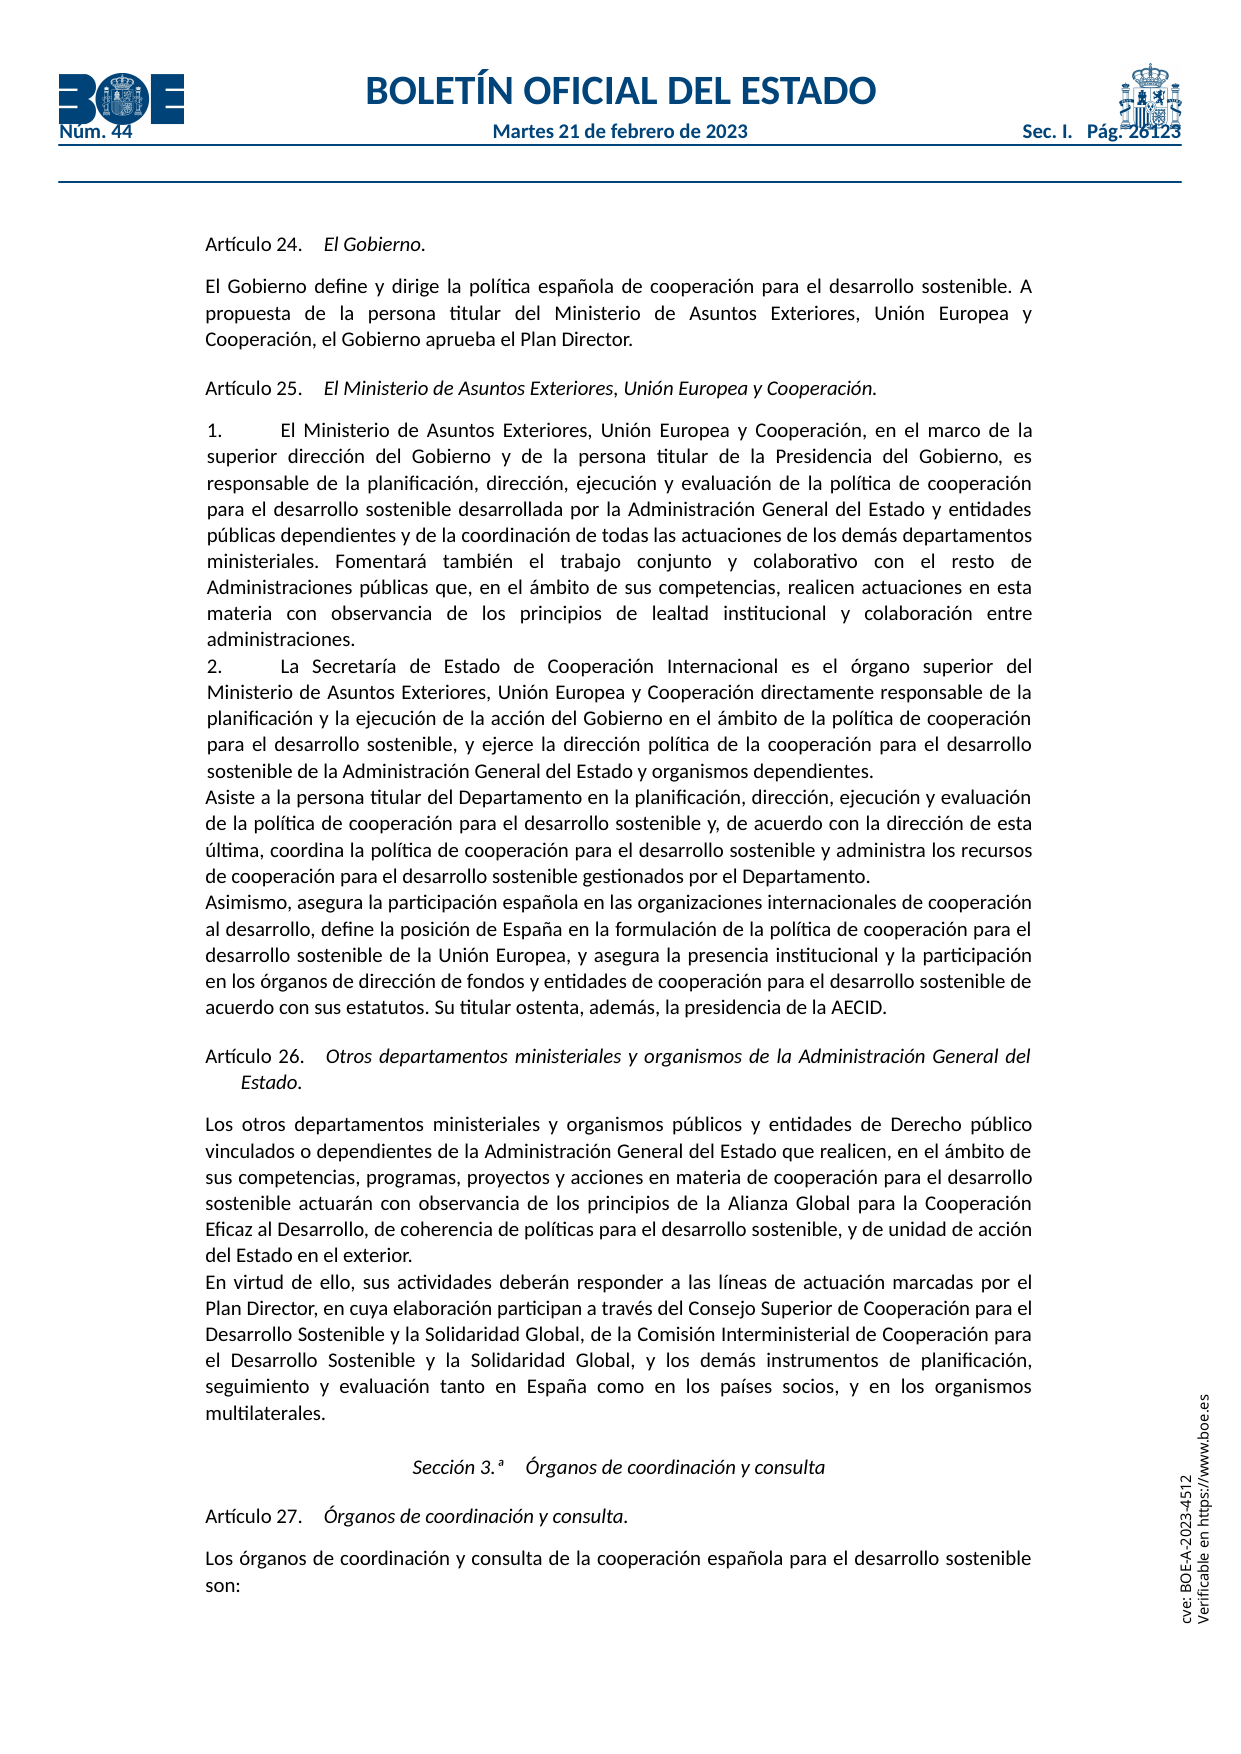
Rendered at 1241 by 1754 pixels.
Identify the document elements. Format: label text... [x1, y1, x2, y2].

text Los otros departamentos ministeriales y organismos públicos y entidades de Derecho público vinculados o dependientes de la Administración General del Estado que realicen, en el ámbito de sus competencias, programas, proyectos y acciones en materia de cooperación para el desarrollo sostenible actuarán con observancia de los principios de la Alianza Global para la Cooperación Eficaz al Desarrollo, de coherencia de políticas para el desarrollo sostenible, y de unidad de acción del Estado en el exterior. [205, 1112, 1034, 1268]
text Los órganos de coordinación y consulta de la cooperación española para el desarrollo sostenible son: [205, 1546, 1034, 1597]
text El Gobierno define y dirige la política española de cooperación para el desarrollo sostenible. A propuesta de la persona titular del Ministerio de Asuntos Exteriores, Unión Europea y Cooperación, el Gobierno aprueba el Plan Director. [205, 274, 1034, 351]
text Artículo 24. El Gobierno. [205, 231, 1034, 257]
text Sección 3.ª Órganos de coordinación y consulta [207, 1454, 1033, 1480]
list La Secretaría de Estado de Cooperación Internacional es el órgano superior del Ministerio de Asuntos Exteriores, Unión Europea y Cooperación directamente responsable de la planificación y la ejecución de la acción del Gobierno en el ámbito de la política de cooperación para el desarrollo sostenible, y ejerce la dirección política de la cooperación para el desarrollo sostenible de la Administración General del Estado y organismos dependientes. [207, 653, 1034, 783]
text Asimismo, asegura la participación española en las organizaciones internacionales de cooperación al desarrollo, define la posición de España en la formulación de la política de cooperación para el desarrollo sostenible de la Unión Europea, y asegura la presencia institucional y la participación en los órganos de dirección de fondos y entidades de cooperación para el desarrollo sostenible de acuerdo con sus estatutos. Su titular ostenta, además, la presidencia de la AECID. [205, 889, 1034, 1019]
list El Ministerio de Asuntos Exteriores, Unión Europea y Cooperación, en el marco de la superior dirección del Gobierno y de la persona titular de la Presidencia del Gobierno, es responsable de la planificación, dirección, ejecución y evaluación de la política de cooperación para el desarrollo sostenible desarrollada por la Administración General del Estado y entidades públicas dependientes y de la coordinación de todas las actuaciones de los demás departamentos ministeriales. Fomentará también el trabajo conjunto y colaborativo con el resto de Administraciones públicas que, en el ámbito de sus competencias, realicen actuaciones en esta materia con observancia de los principios de lealtad institucional y colaboración entre administraciones. [207, 417, 1034, 652]
text En virtud de ello, sus actividades deberán responder a las líneas de actuación marcadas por el Plan Director, en cuya elaboración participan a través del Consejo Superior de Cooperación para el Desarrollo Sostenible y la Solidaridad Global, de la Comisión Interministerial de Cooperación para el Desarrollo Sostenible y la Solidaridad Global, y los demás instrumentos de planificación, seguimiento y evaluación tanto en España como en los países socios, y en los organismos multilaterales. [205, 1269, 1034, 1425]
text Asiste a la persona titular del Departamento en la planificación, dirección, ejecución y evaluación de la política de cooperación para el desarrollo sostenible y, de acuerdo con la dirección de esta última, coordina la política de cooperación para el desarrollo sostenible y administra los recursos de cooperación para el desarrollo sostenible gestionados por el Departamento. [205, 784, 1034, 888]
text Artículo 25. El Ministerio de Asuntos Exteriores, Unión Europea y Cooperación. [205, 375, 1034, 400]
text Artículo 26. Otros departamentos ministeriales y organismos de la Administración General del Estado. [205, 1043, 1034, 1094]
text Artículo 27. Órganos de coordinación y consulta. [205, 1503, 1034, 1528]
